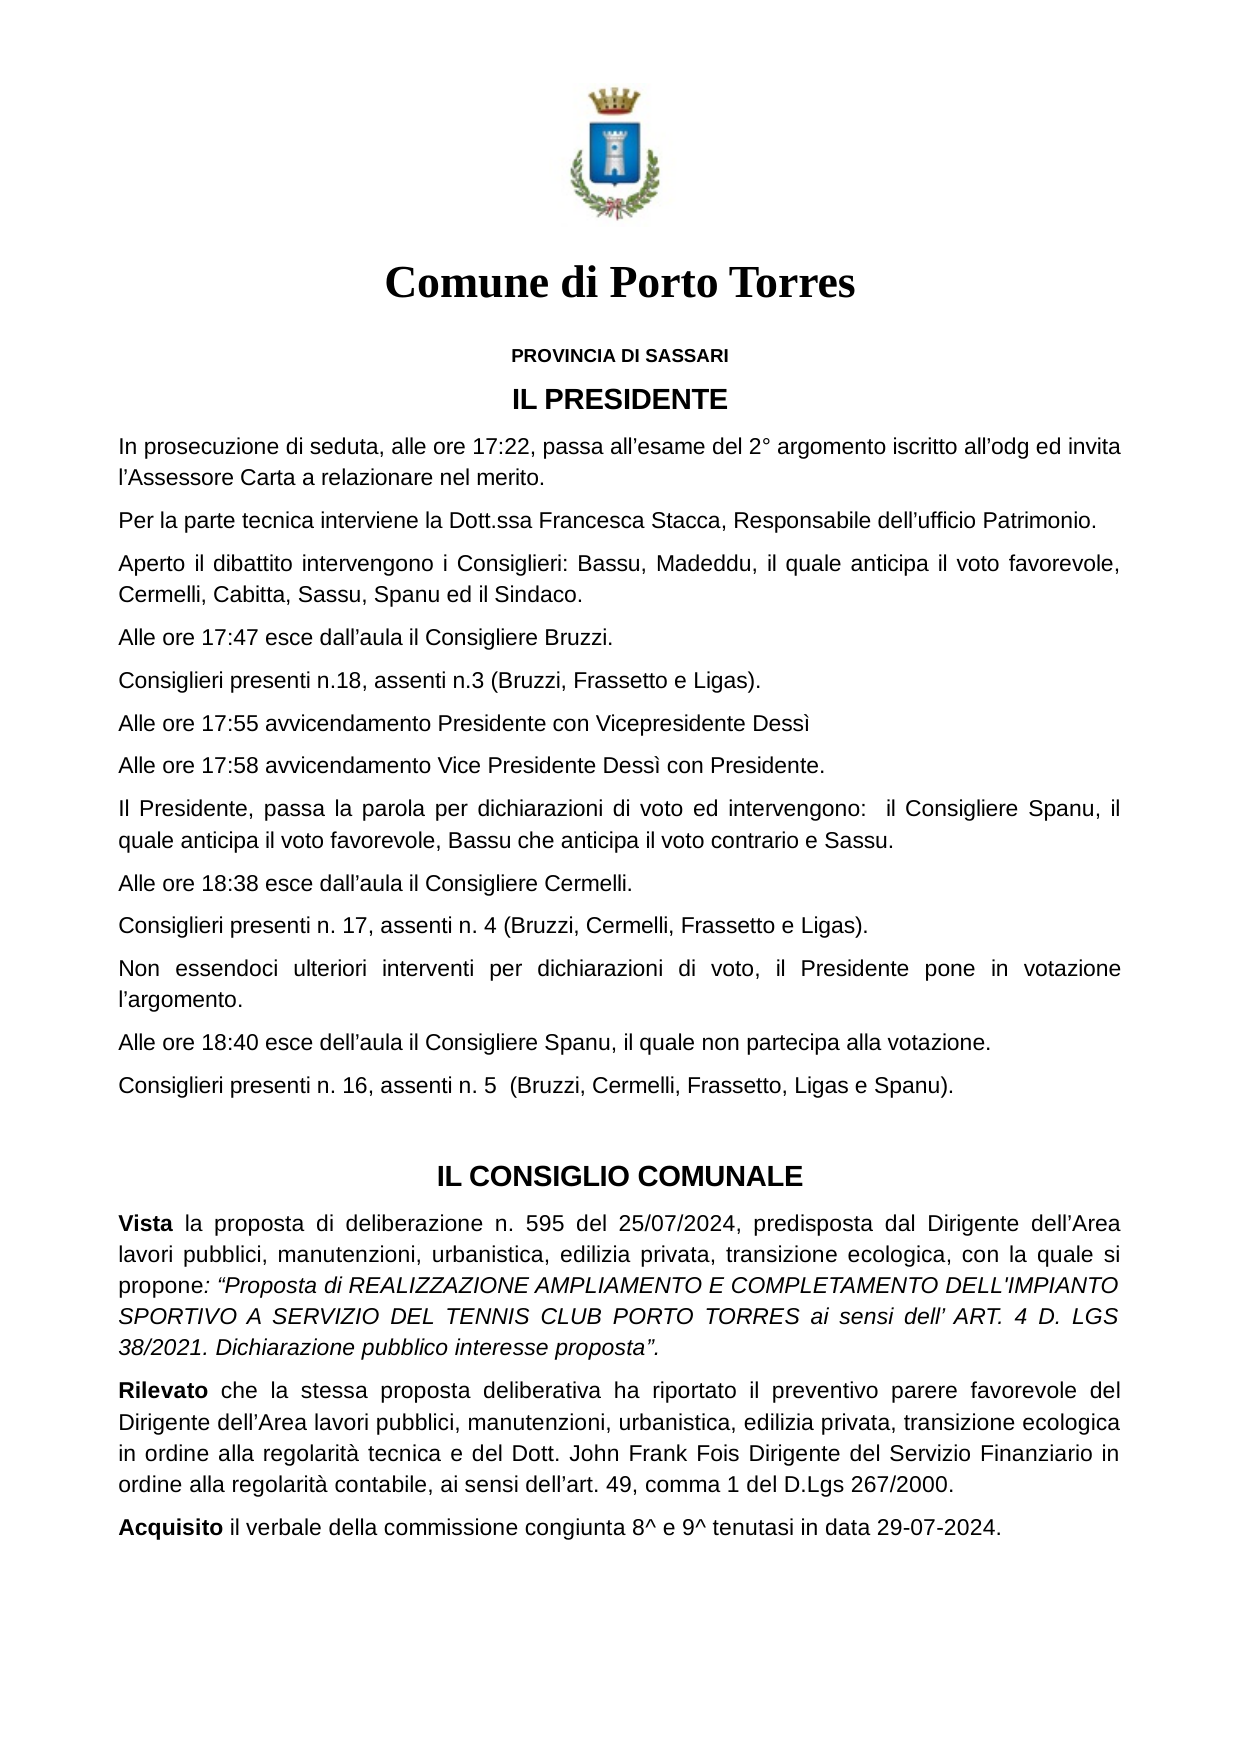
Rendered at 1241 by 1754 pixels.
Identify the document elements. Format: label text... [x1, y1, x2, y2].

text Alle ore 18:40 esce dell’aula il Consigliere Spanu, il quale non partecipa alla votazione. [118, 1029, 1122, 1056]
picture [549, 83, 679, 227]
text Il Presidente, passa la parola per dichiarazioni di voto ed intervengono: il Consigliere Spanu, il quale anticipa il voto favorevole, Bassu che anticipa il voto contrario e Sassu. [118, 795, 1122, 853]
text Aperto il dibattito intervengono i Consiglieri: Bassu, Madeddu, il quale anticipa il voto favorevole, Cermelli, Cabitta, Sassu, Spanu ed il Sindaco. [118, 549, 1122, 607]
text Acquisito il verbale della commissione congiunta 8^ e 9^ tenutasi in data 29-07-2024. [118, 1513, 1122, 1540]
text Vista la proposta di deliberazione n. 595 del 25/07/2024, predisposta dal Dirigente dell’Area lavori pubblici, manutenzioni, urbanistica, edilizia privata, transizione ecologica, con la quale si propone: “Proposta di REALIZZAZIONE AMPLIAMENTO E COMPLETAMENTO DELL'IMPIANTO SPORTIVO A SERVIZIO DEL TENNIS CLUB PORTO TORRES ai sensi dell’ ART. 4 D. LGS 38/2021. Dichiarazione pubblico interesse proposta”. [118, 1209, 1122, 1361]
text Consiglieri presenti n. 17, assenti n. 4 (Bruzzi, Cermelli, Frassetto e Ligas). [118, 912, 1122, 939]
text Alle ore 17:47 esce dall’aula il Consigliere Bruzzi. [118, 623, 1122, 650]
text Alle ore 17:58 avvicendamento Vice Presidente Dessì con Presidente. [118, 752, 1122, 779]
subtitle Comune di Porto Torres [118, 254, 1122, 307]
text IL PRESIDENTE [118, 382, 1122, 415]
text In prosecuzione di seduta, alle ore 17:22, passa all’esame del 2° argomento iscritto all’odg ed invita l’Assessore Carta a relazionare nel merito. [118, 432, 1122, 490]
subtitle IL CONSIGLIO COMUNALE [118, 1159, 1122, 1192]
text Alle ore 18:38 esce dall’aula il Consigliere Cermelli. [118, 869, 1122, 896]
text Consiglieri presenti n. 16, assenti n. 5 (Bruzzi, Cermelli, Frassetto, Ligas e Spanu). [118, 1072, 1122, 1099]
text Consiglieri presenti n.18, assenti n.3 (Bruzzi, Frassetto e Ligas). [118, 666, 1122, 693]
text Per la parte tecnica interviene la Dott.ssa Francesca Stacca, Responsabile dell’ufficio Patrimonio. [118, 506, 1122, 533]
text Non essendoci ulteriori interventi per dichiarazioni di voto, il Presidente pone in votazione l’argomento. [118, 955, 1122, 1013]
text Rilevato che la stessa proposta deliberativa ha riportato il preventivo parere favorevole del Dirigente dell’Area lavori pubblici, manutenzioni, urbanistica, edilizia privata, transizione ecologica in ordine alla regolarità tecnica e del Dott. John Frank Fois Dirigente del Servizio Finanziario in ordine alla regolarità contabile, ai sensi dell’art. 49, comma 1 del D.Lgs 267/2000. [118, 1377, 1122, 1497]
text Alle ore 17:55 avvicendamento Presidente con Vicepresidente Dessì [118, 709, 1122, 736]
text PROVINCIA DI SASSARI [118, 345, 1122, 367]
